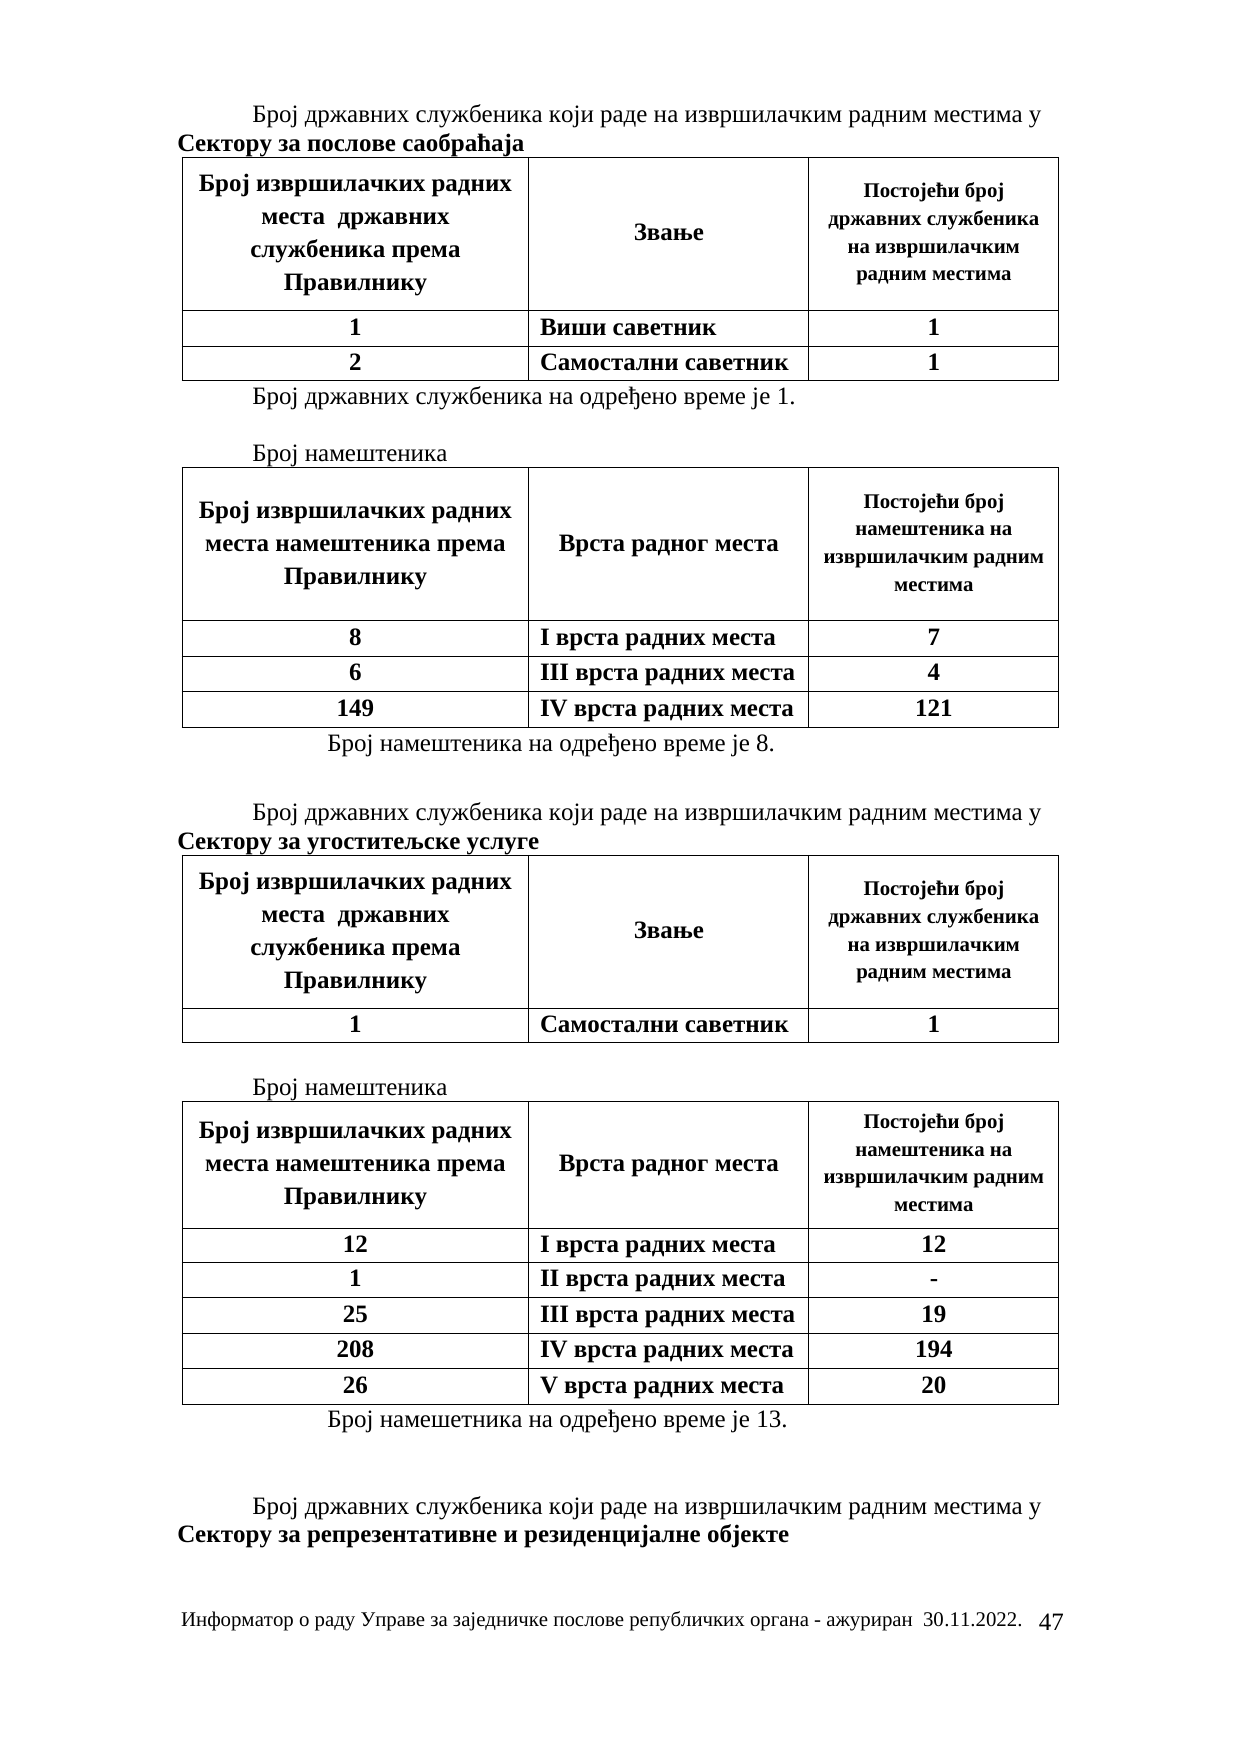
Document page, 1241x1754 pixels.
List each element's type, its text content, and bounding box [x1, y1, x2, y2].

table_cell 1 [183, 1263, 528, 1297]
text Број државних службеника који раде на извршилачким радним местима у [177, 99, 1063, 128]
text Број државних службеника на одређено време је 1. [177, 381, 1063, 409]
text Број намештеника [177, 438, 1063, 467]
table_cell Виши саветник [529, 311, 808, 346]
table_cell 1 [183, 311, 528, 346]
table_cell 7 [809, 621, 1058, 656]
table_header Постојећи број намештеника на извршилачким радним местима [809, 1102, 1058, 1228]
table_cell V врста радних места [529, 1369, 808, 1403]
table_cell 1 [809, 311, 1058, 346]
table_header Број извршилачких радних места намештеника према Правилнику [183, 468, 528, 620]
table_cell 1 [809, 1009, 1058, 1042]
table_cell 20 [809, 1369, 1058, 1403]
table_cell 26 [183, 1369, 528, 1403]
table_cell 1 [809, 347, 1058, 380]
table_cell 25 [183, 1298, 528, 1333]
table_cell 208 [183, 1334, 528, 1368]
table_cell 1 [183, 1009, 528, 1042]
table_cell I врста радних места [529, 621, 808, 656]
table_cell II врста радних места [529, 1263, 808, 1297]
table_cell 19 [809, 1298, 1058, 1333]
table_header Врста радног места [529, 1102, 808, 1228]
table_header Постојећи број државних службеника на извршилачким радним местима [809, 158, 1058, 310]
table_cell Самостални саветник [529, 1009, 808, 1042]
table_cell 8 [183, 621, 528, 656]
table_cell 121 [809, 692, 1058, 727]
table_cell Самостални саветник [529, 347, 808, 380]
table_cell 149 [183, 692, 528, 727]
text Сектору за репрезентативне и резиденцијалне објекте [177, 1519, 1063, 1548]
table_header Постојећи број државних службеника на извршилачким радним местима [809, 856, 1058, 1008]
text Број намештеника [177, 1072, 1063, 1101]
table_header Врста радног места [529, 468, 808, 620]
table_header Звање [529, 856, 808, 1008]
table_cell 12 [809, 1229, 1058, 1262]
table_cell I врста радних места [529, 1229, 808, 1262]
table_cell 4 [809, 657, 1058, 691]
table_header Број извршилачких радних места државних службеника према Правилнику [183, 158, 528, 310]
table_cell IV врста радних места [529, 692, 808, 727]
text Сектору за угоститељске услуге [177, 826, 1063, 855]
table_header Звање [529, 158, 808, 310]
table_cell III врста радних места [529, 657, 808, 691]
table_cell III врста радних места [529, 1298, 808, 1333]
text Број државних службеника који раде на извршилачким радним местима у [177, 1491, 1063, 1519]
table_cell 6 [183, 657, 528, 691]
table_cell - [809, 1263, 1058, 1297]
table_header Број извршилачких радних места државних службеника према Правилнику [183, 856, 528, 1008]
text Број државних службеника који раде на извршилачким радним местима у [177, 797, 1063, 826]
table_cell IV врста радних места [529, 1334, 808, 1368]
table_header Постојећи број намештеника на извршилачким радним местима [809, 468, 1058, 620]
text Број намешетника на одређено време је 13. [177, 1404, 1063, 1433]
table_cell 12 [183, 1229, 528, 1262]
table_cell 2 [183, 347, 528, 380]
table_header Број извршилачких радних места намештеника према Правилнику [183, 1102, 528, 1228]
text Сектору за послове саобраћаја [177, 128, 1063, 157]
table_cell 194 [809, 1334, 1058, 1368]
text Број намештeника на одређено време је 8. [177, 728, 1063, 756]
